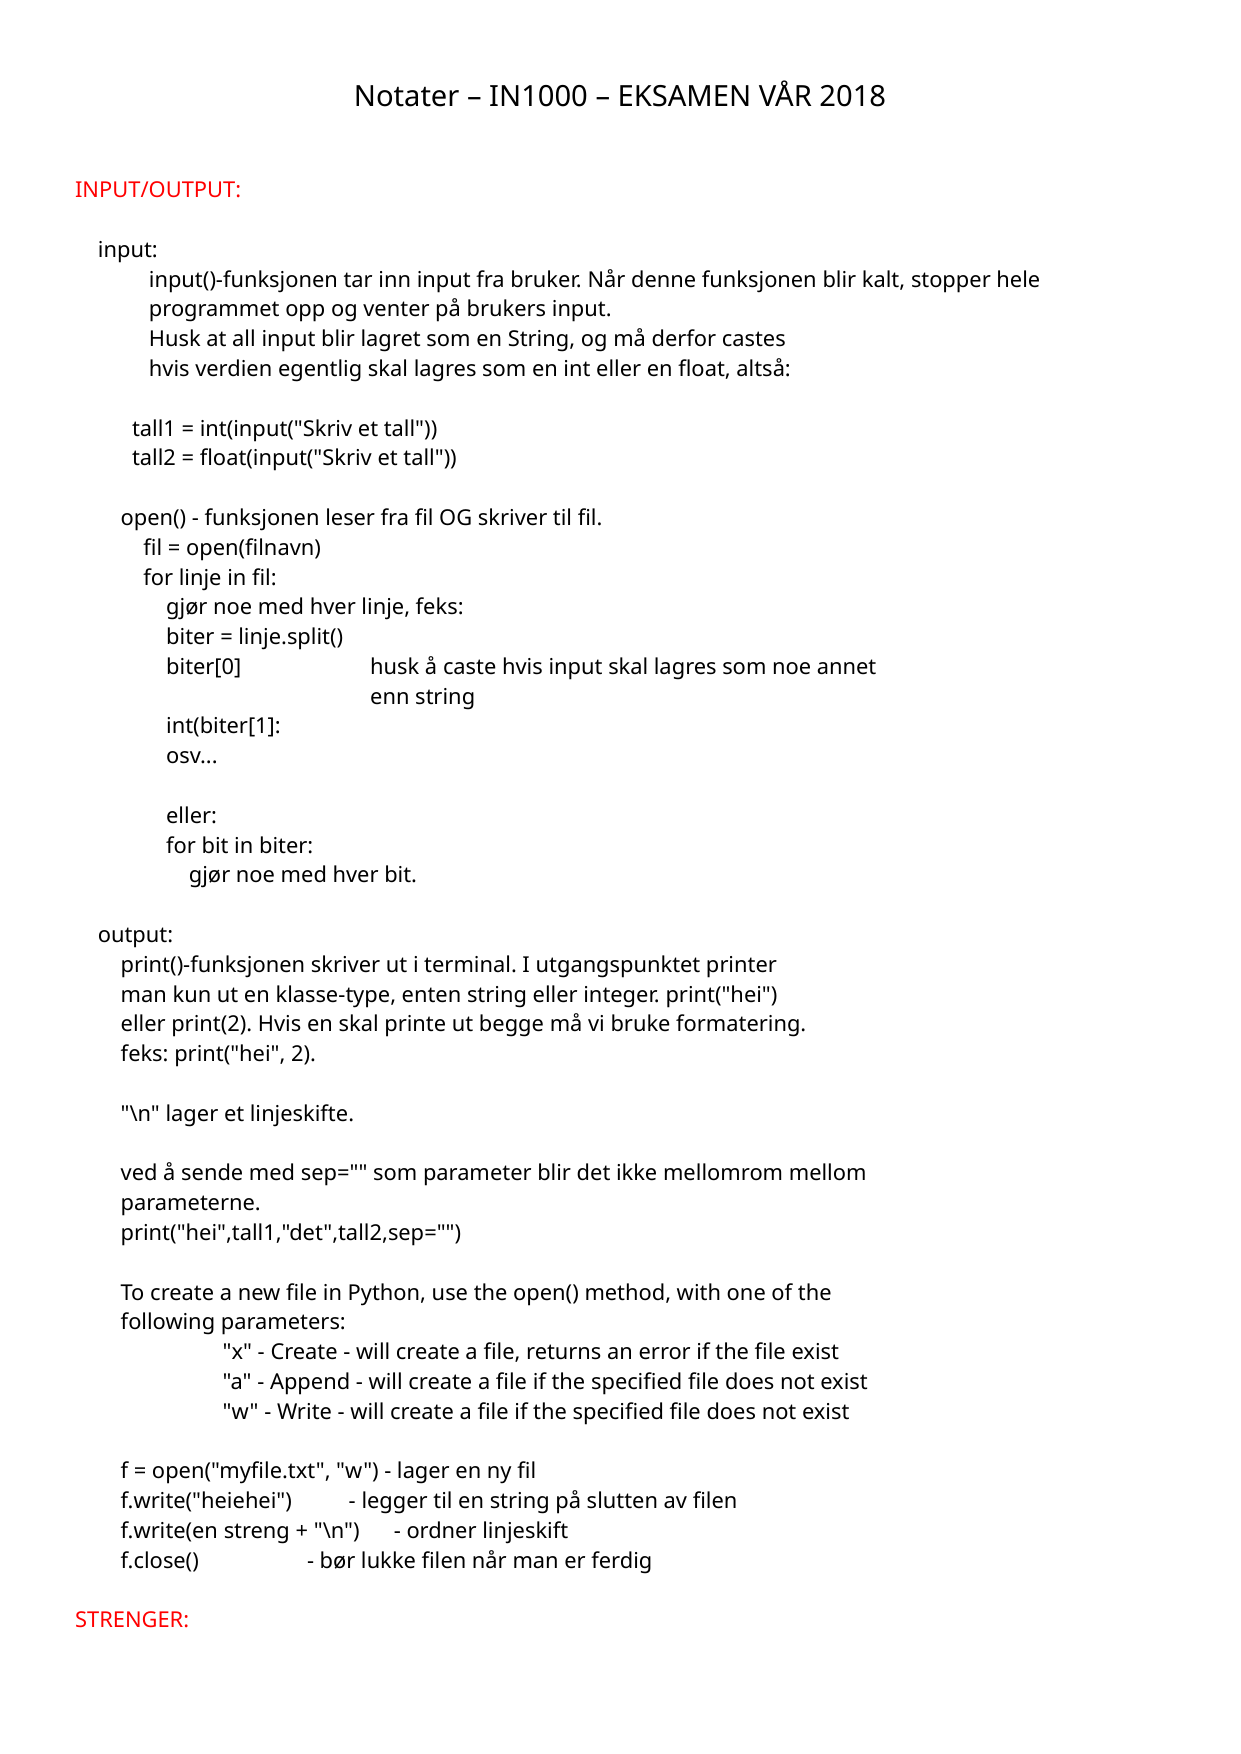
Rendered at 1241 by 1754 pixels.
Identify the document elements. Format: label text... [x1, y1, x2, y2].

text following parameters: [75, 1306, 1165, 1336]
text enn string [75, 681, 1165, 711]
text print("hei",tall1,"det",tall2,sep="") [75, 1217, 1165, 1247]
text f = open("myfile.txt", "w") - lager en ny fil [75, 1455, 1165, 1485]
text f.write(en streng + "\n") - ordner linjeskift [75, 1515, 1165, 1545]
text f.close() - bør lukke filen når man er ferdig [75, 1545, 1165, 1574]
text biter[0] husk å caste hvis input skal lagres som noe annet [75, 651, 1165, 681]
text hvis verdien egentlig skal lagres som en int eller en float, altså: [75, 353, 1165, 383]
text man kun ut en klasse-type, enten string eller integer. print("hei") [75, 979, 1165, 1008]
text biter = linje.split() [75, 621, 1165, 651]
text for bit in biter: [75, 830, 1165, 859]
text To create a new file in Python, use the open() method, with one of the [75, 1277, 1165, 1306]
text "\n" lager et linjeskifte. [75, 1098, 1165, 1128]
text tall1 = int(input("Skriv et tall")) [75, 413, 1165, 442]
text tall2 = float(input("Skriv et tall")) [75, 442, 1165, 472]
text input()-funksjonen tar inn input fra bruker. Når denne funksjonen blir kalt, stopper hele programmet opp og venter på brukers input. [149, 264, 1165, 323]
text open() - funksjonen leser fra fil OG skriver til fil. [75, 502, 1165, 532]
text "x" - Create - will create a file, returns an error if the file exist [75, 1336, 1165, 1366]
text Husk at all input blir lagret som en String, og må derfor castes [75, 323, 1165, 353]
text gjør noe med hver linje, feks: [75, 591, 1165, 621]
text Notater – IN1000 – EKSAMEN VÅR 2018 [75, 75, 1165, 115]
text STRENGER: [75, 1604, 1165, 1634]
text "a" - Append - will create a file if the specified file does not exist [75, 1366, 1165, 1396]
text "w" - Write - will create a file if the specified file does not exist [75, 1396, 1165, 1426]
text fil = open(filnavn) [75, 532, 1165, 562]
text ved å sende med sep="" som parameter blir det ikke mellomrom mellom [75, 1157, 1165, 1187]
text f.write("heiehei") - legger til en string på slutten av filen [75, 1485, 1165, 1515]
text feks: print("hei", 2). [75, 1038, 1165, 1068]
text print()-funksjonen skriver ut i terminal. I utgangspunktet printer [75, 949, 1165, 979]
text eller print(2). Hvis en skal printe ut begge må vi bruke formatering. [75, 1008, 1165, 1038]
text gjør noe med hver bit. [75, 859, 1165, 889]
text int(biter[1]: [75, 711, 1165, 740]
text eller: [75, 800, 1165, 830]
text output: [75, 919, 1165, 949]
text input: [75, 234, 1165, 264]
text parameterne. [75, 1187, 1165, 1217]
text osv... [75, 740, 1165, 770]
text for linje in fil: [75, 562, 1165, 591]
text INPUT/OUTPUT: [75, 174, 1165, 204]
